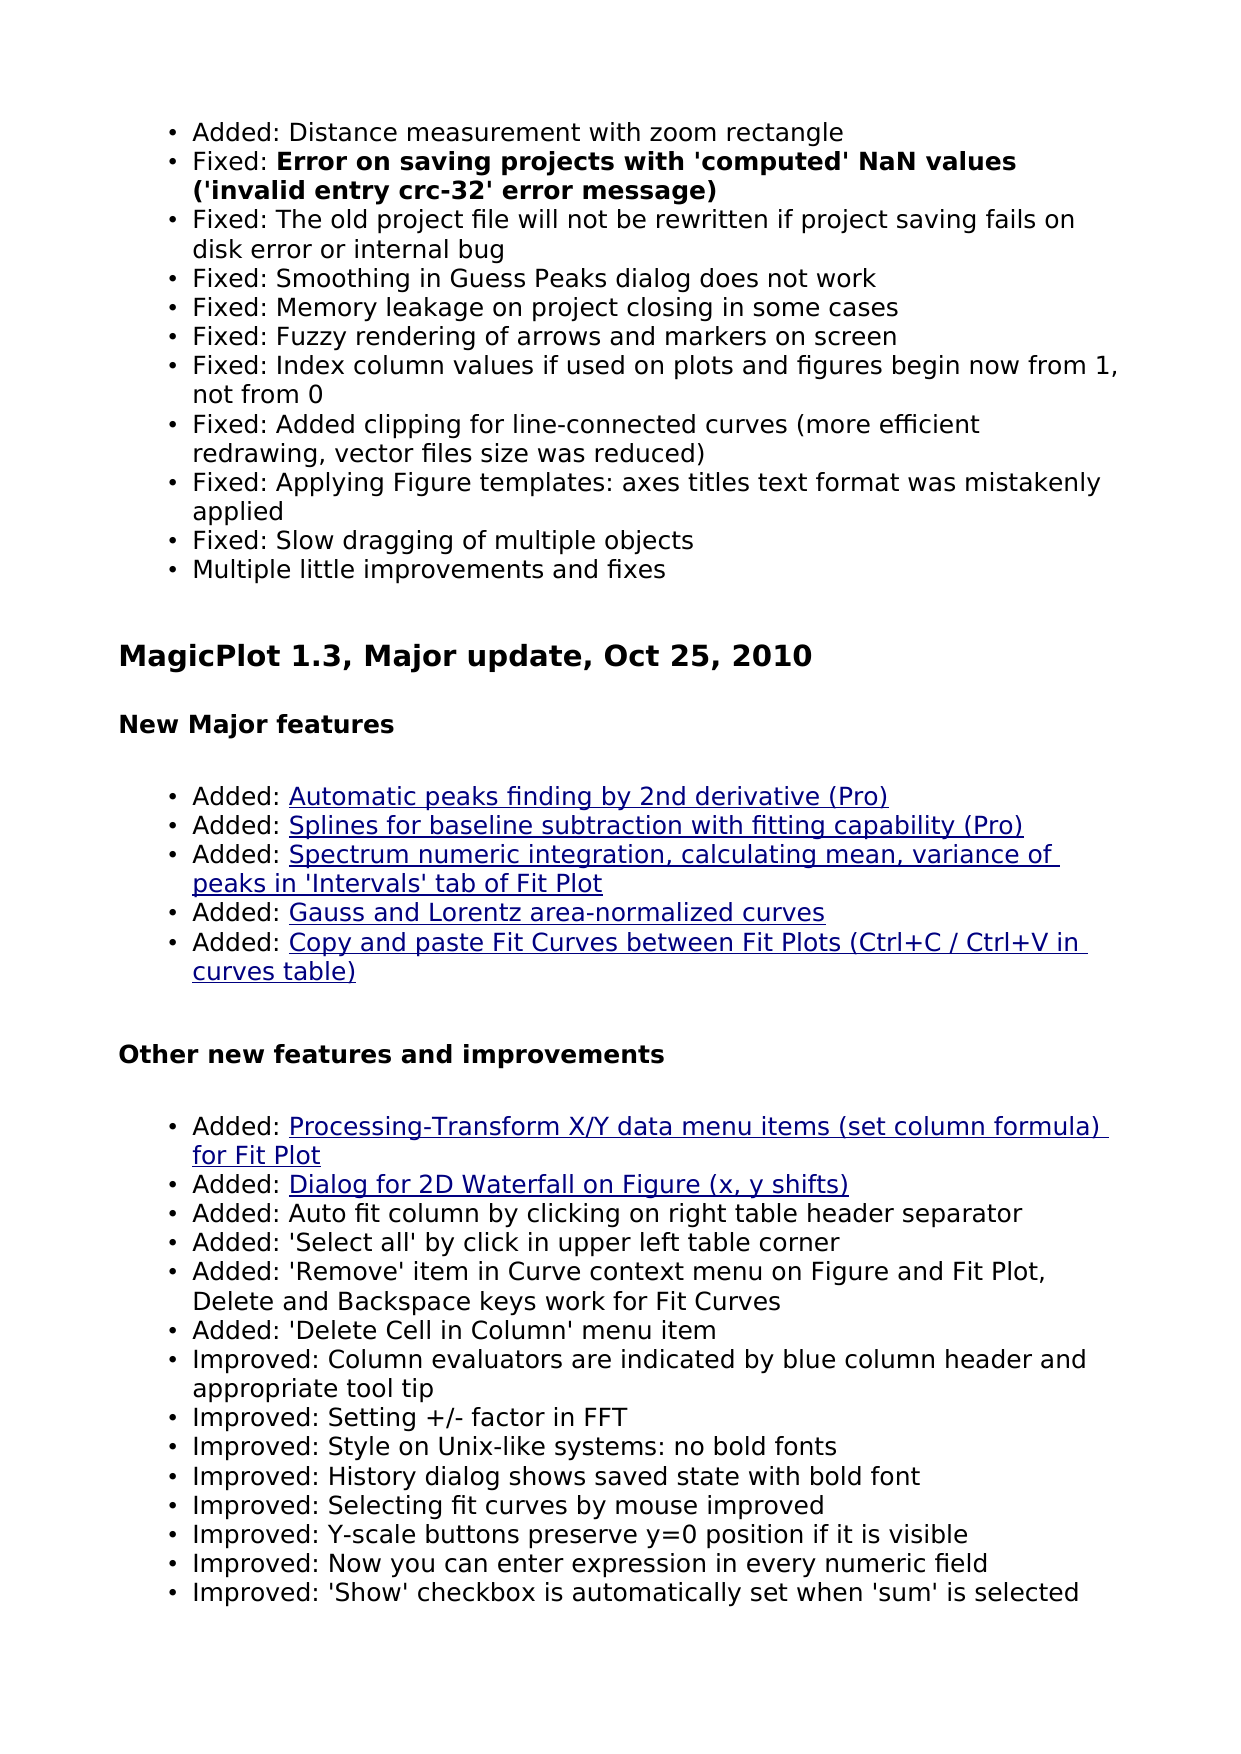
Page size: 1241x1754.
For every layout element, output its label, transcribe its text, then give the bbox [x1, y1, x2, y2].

list Fixed: The old project file will not be rewritten if project saving fails on disk error or internal bug [177, 206, 1122, 264]
list Improved: Column evaluators are indicated by blue column header and appropriate tool tip [177, 1345, 1122, 1403]
list Improved: Now you can enter expression in every numeric field [177, 1549, 1122, 1578]
list Added: Processing-Transform X/Y data menu items (set column formula) for Fit Plot [177, 1112, 1122, 1170]
list Added: Auto fit column by clicking on right table header separator [177, 1199, 1122, 1228]
list Improved: Y-scale buttons preserve y=0 position if it is visible [177, 1520, 1122, 1549]
subtitle New Major features [118, 711, 1122, 740]
list Fixed: Index column values if used on plots and figures begin now from 1, not from 0 [177, 351, 1122, 410]
list Added: Spectrum numeric integration, calculating mean, variance of peaks in 'Intervals' tab of Fit Plot [177, 840, 1122, 898]
list Added: Splines for baseline subtraction with fitting capability (Pro) [177, 811, 1122, 840]
list Added: 'Delete Cell in Column' menu item [177, 1316, 1122, 1345]
list Added: Copy and paste Fit Curves between Fit Plots (Ctrl+C / Ctrl+V in curves table) [177, 928, 1122, 986]
list Added: Gauss and Lorentz area-normalized curves [177, 898, 1122, 928]
list Multiple little improvements and fixes [177, 556, 1122, 585]
list Improved: History dialog shows saved state with bold font [177, 1462, 1122, 1491]
list Added: 'Remove' item in Curve context menu on Figure and Fit Plot, Delete and Backspace keys work for Fit Curves [177, 1257, 1122, 1316]
subtitle Other new features and improvements [118, 1041, 1122, 1070]
list Improved: Style on Unix-like systems: no bold fonts [177, 1432, 1122, 1462]
list Improved: 'Show' checkbox is automatically set when 'sum' is selected [177, 1578, 1122, 1607]
list Fixed: Memory leakage on project closing in some cases [177, 293, 1122, 322]
list Fixed: Applying Figure templates: axes titles text format was mistakenly applied [177, 468, 1122, 526]
list Added: Dialog for 2D Waterfall on Figure (x, y shifts) [177, 1170, 1122, 1199]
list Fixed: Added clipping for line-connected curves (more efficient redrawing, vector files size was reduced) [177, 410, 1122, 468]
list Improved: Setting +/- factor in FFT [177, 1403, 1122, 1432]
list Added: Automatic peaks finding by 2nd derivative (Pro) [177, 782, 1122, 811]
list Fixed: Error on saving projects with 'computed' NaN values ('invalid entry crc-32' error message) [177, 147, 1122, 206]
list Fixed: Fuzzy rendering of arrows and markers on screen [177, 322, 1122, 351]
list Added: Distance measurement with zoom rectangle [177, 118, 1122, 147]
list Fixed: Smoothing in Guess Peaks dialog does not work [177, 264, 1122, 293]
subtitle MagicPlot 1.3, Major update, Oct 25, 2010 [118, 639, 1122, 673]
list Added: 'Select all' by click in upper left table corner [177, 1228, 1122, 1257]
list Fixed: Slow dragging of multiple objects [177, 526, 1122, 556]
list Improved: Selecting fit curves by mouse improved [177, 1491, 1122, 1520]
